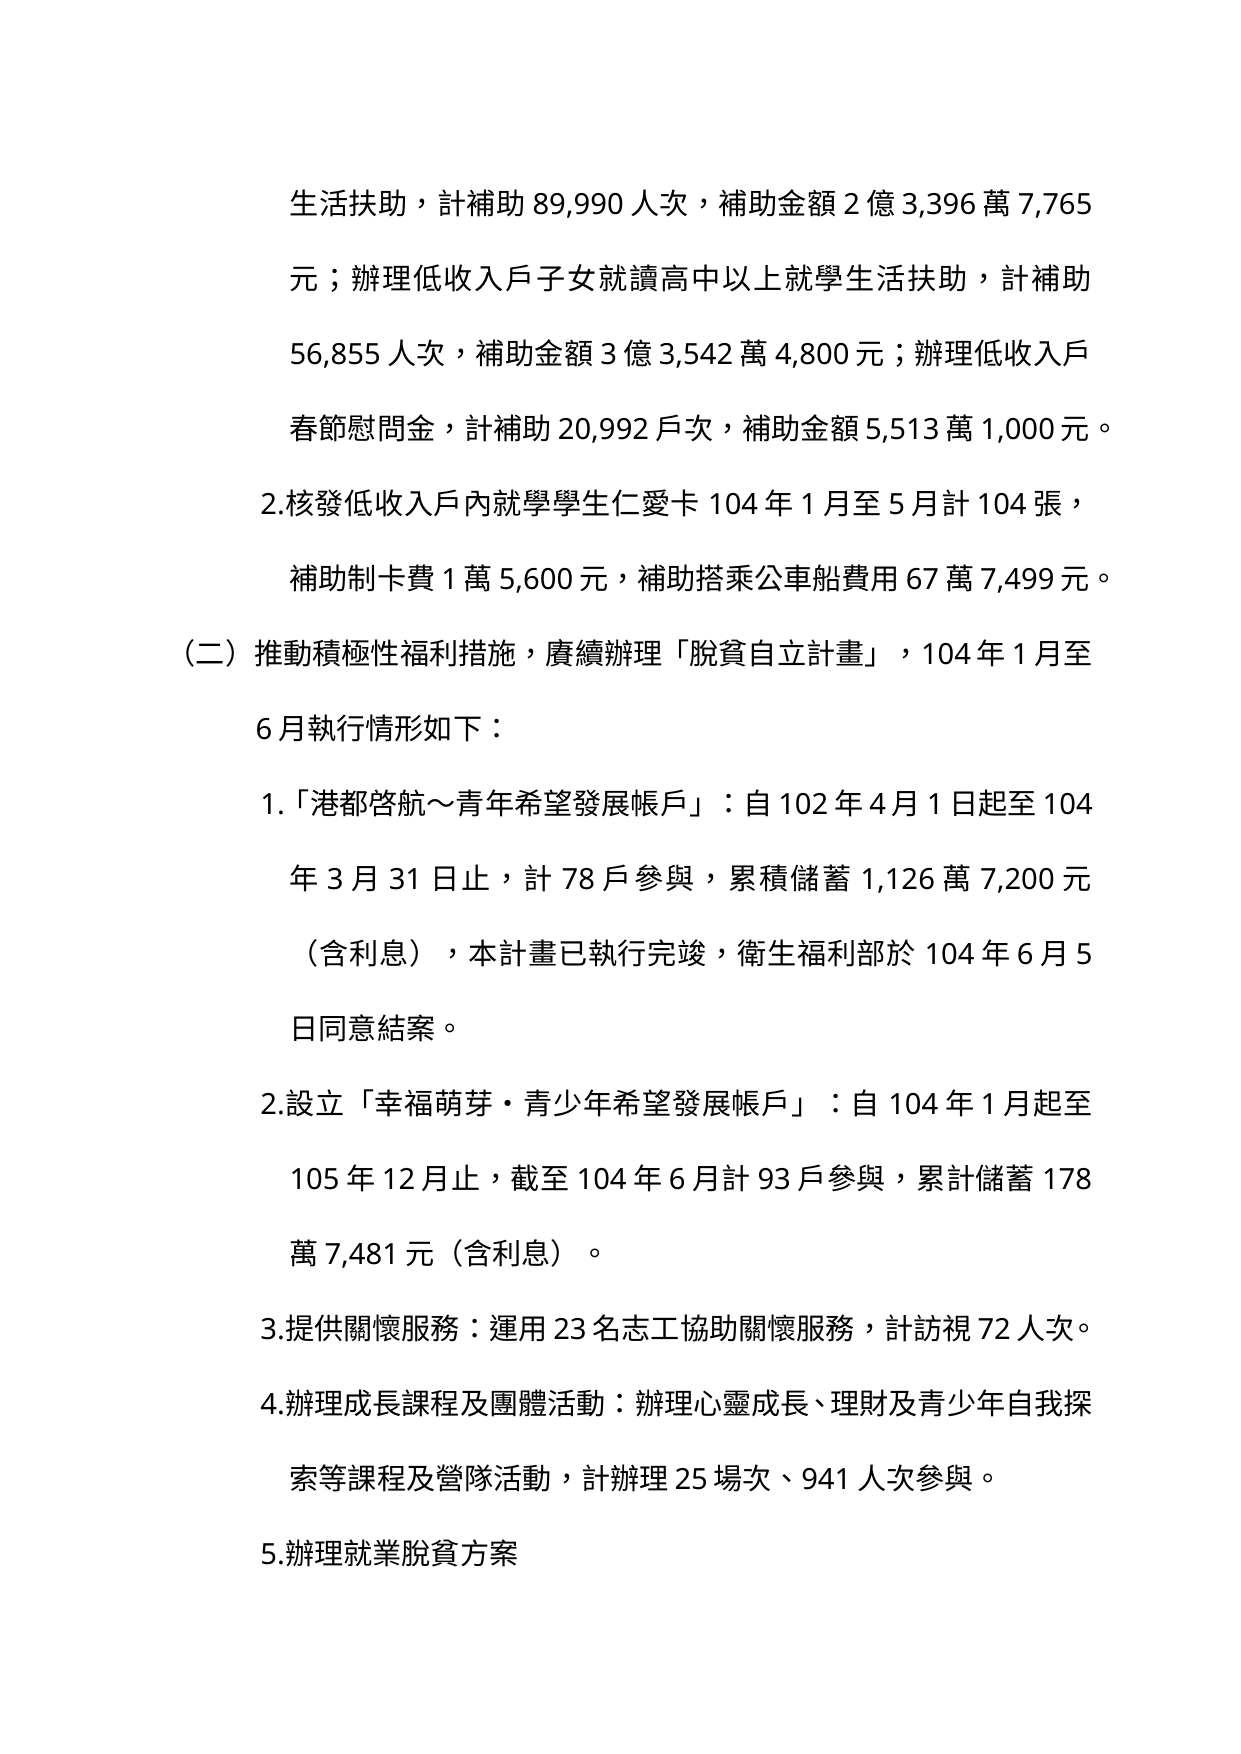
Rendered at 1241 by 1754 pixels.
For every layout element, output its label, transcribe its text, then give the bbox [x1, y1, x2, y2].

text 3.提供關懷服務：運用23名志工協助關懷服務，計訪視72人次。 [260, 1289, 1092, 1364]
text 1.辦理低收入戶救助，104年1月至6月計補助54,499戶（人）次，發放生活補助費2億9,823萬540元；辦理低收入戶子女生活扶助，計補助89,990人次，補助金額2億3,396萬7,765元；辦理低收入戶子女就讀高中以上就學生活扶助，計補助56,855人次，補助金額3億3,542萬4,800元；辦理低收入戶春節慰問金，計補助20,992戶次，補助金額5,513萬1,000元。 [260, 164, 1092, 464]
text 1.「港都啓航～青年希望發展帳戶」：自102年4月1日起至104年3月31日止，計78戶參與，累積儲蓄1,126萬7,200元（含利息），本計畫已執行完竣，衛生福利部於104年6月5日同意結案。 [260, 764, 1092, 1064]
text 2.設立「幸福萌芽‧青少年希望發展帳戶」：自104年1月起至105年12月止，截至104年6月計93戶參與，累計儲蓄178萬7,481元（含利息）。 [260, 1064, 1092, 1289]
text 2.核發低收入戶內就學學生仁愛卡104年1月至5月計104張，補助制卡費1萬5,600元，補助搭乘公車船費用67萬7,499元。 [260, 464, 1092, 614]
text （二）推動積極性福利措施，賡續辦理「脫貧自立計畫」，104年1月至6月執行情形如下： [166, 614, 1092, 764]
text 5.辦理就業脫貧方案 [260, 1514, 1092, 1589]
text 4.辦理成長課程及團體活動：辦理心靈成長、理財及青少年自我探索等課程及營隊活動，計辦理25場次、941人次參與。 [260, 1364, 1092, 1514]
